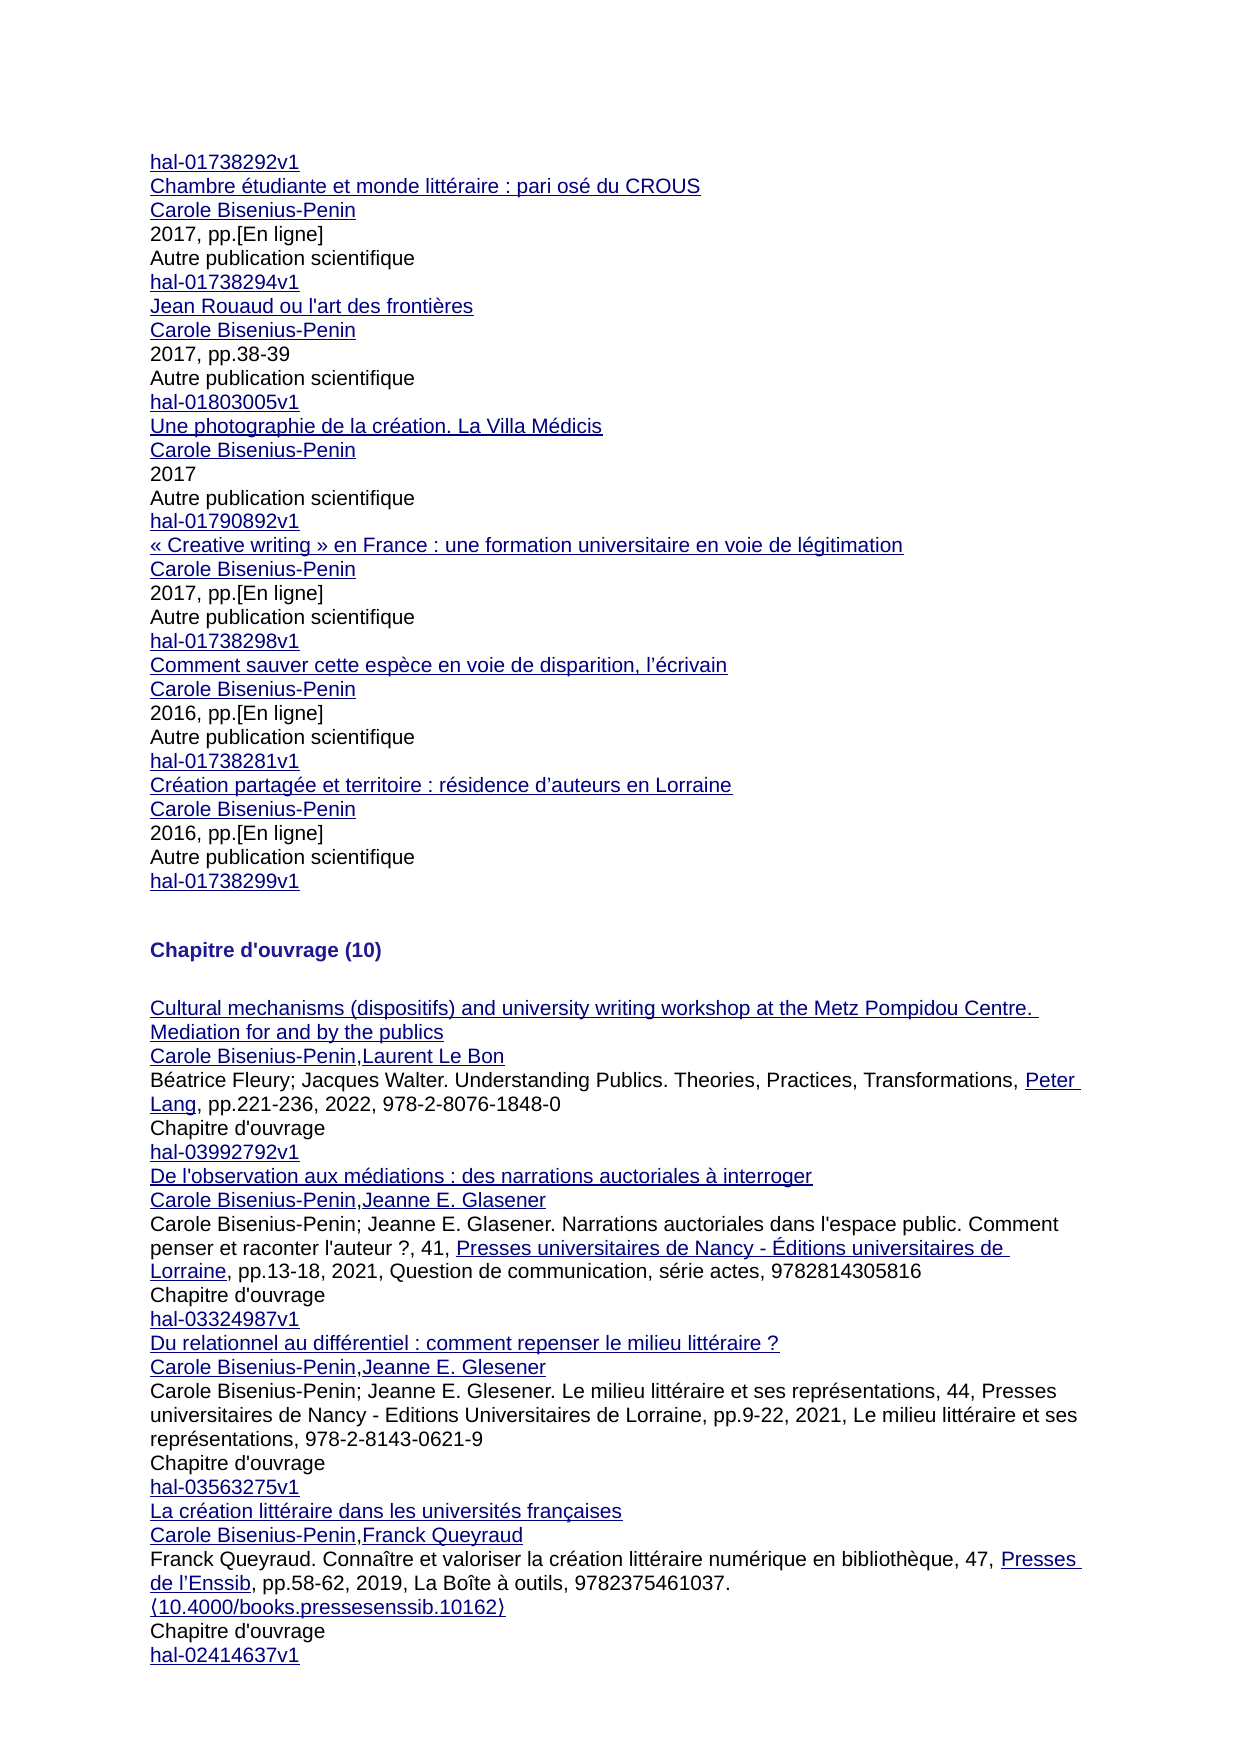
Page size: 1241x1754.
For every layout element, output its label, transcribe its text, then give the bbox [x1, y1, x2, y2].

table_cell Création partagée et territoire : résidence d’auteurs en Lorraine Carole Bisenius-Penin 2016, pp.[En ligne] Autre publication scientifique hal-01738299v1 [150, 773, 1090, 893]
table_cell Jean Rouaud ou l'art des frontières Carole Bisenius-Penin 2017, pp.38-39 Autre publication scientifique hal-01803005v1 [150, 294, 1090, 413]
table_cell hal-01738292v1 [150, 150, 1090, 174]
table_cell De l'observation aux médiations : des narrations auctoriales à interroger Carole Bisenius-Penin,Jeanne E. Glasener Carole Bisenius-Penin; Jeanne E. Glasener. Narrations auctoriales dans l'espace public. Comment penser et raconter l'auteur ?, 41, Presses universitaires de Nancy - Éditions universitaires de Lorraine, pp.13-18, 2021, Question de communication, série actes, 9782814305816 Chapitre d'ouvrage hal-03324987v1 [150, 1164, 1090, 1331]
table_cell « Creative writing » en France : une formation universitaire en voie de légitimation Carole Bisenius-Penin 2017, pp.[En ligne] Autre publication scientifique hal-01738298v1 [150, 533, 1090, 653]
table_header Cultural mechanisms (dispositifs) and university writing workshop at the Metz Pompidou Centre. Mediation for and by the publics Carole Bisenius-Penin,Laurent Le Bon Béatrice Fleury; Jacques Walter. Understanding Publics. Theories, Practices, Transformations, Peter Lang, pp.221-236, 2022, 978-2-8076-1848-0 Chapitre d'ouvrage hal-03992792v1 [150, 996, 1090, 1163]
table_cell Comment sauver cette espèce en voie de disparition, l’écrivain Carole Bisenius-Penin 2016, pp.[En ligne] Autre publication scientifique hal-01738281v1 [150, 653, 1090, 773]
table_cell Chambre étudiante et monde littéraire : pari osé du CROUS Carole Bisenius-Penin 2017, pp.[En ligne] Autre publication scientifique hal-01738294v1 [150, 174, 1090, 294]
table_cell Une photographie de la création. La Villa Médicis Carole Bisenius-Penin 2017 Autre publication scientifique hal-01790892v1 [150, 414, 1090, 533]
table_cell La création littéraire dans les universités françaises Carole Bisenius-Penin,Franck Queyraud Franck Queyraud. Connaître et valoriser la création littéraire numérique en bibliothèque, 47, Presses de l’Enssib, pp.58-62, 2019, La Boîte à outils, 9782375461037. ⟨10.4000/books.pressesenssib.10162⟩ Chapitre d'ouvrage hal-02414637v1 [150, 1499, 1090, 1667]
subtitle Chapitre d'ouvrage (10) [150, 937, 1090, 961]
table_cell Du relationnel au différentiel : comment repenser le milieu littéraire ? Carole Bisenius-Penin,Jeanne E. Glesener Carole Bisenius-Penin; Jeanne E. Glesener. Le milieu littéraire et ses représentations, 44, Presses universitaires de Nancy - Editions Universitaires de Lorraine, pp.9-22, 2021, Le milieu littéraire et ses représentations, 978-2-8143-0621-9 Chapitre d'ouvrage hal-03563275v1 [150, 1331, 1090, 1499]
